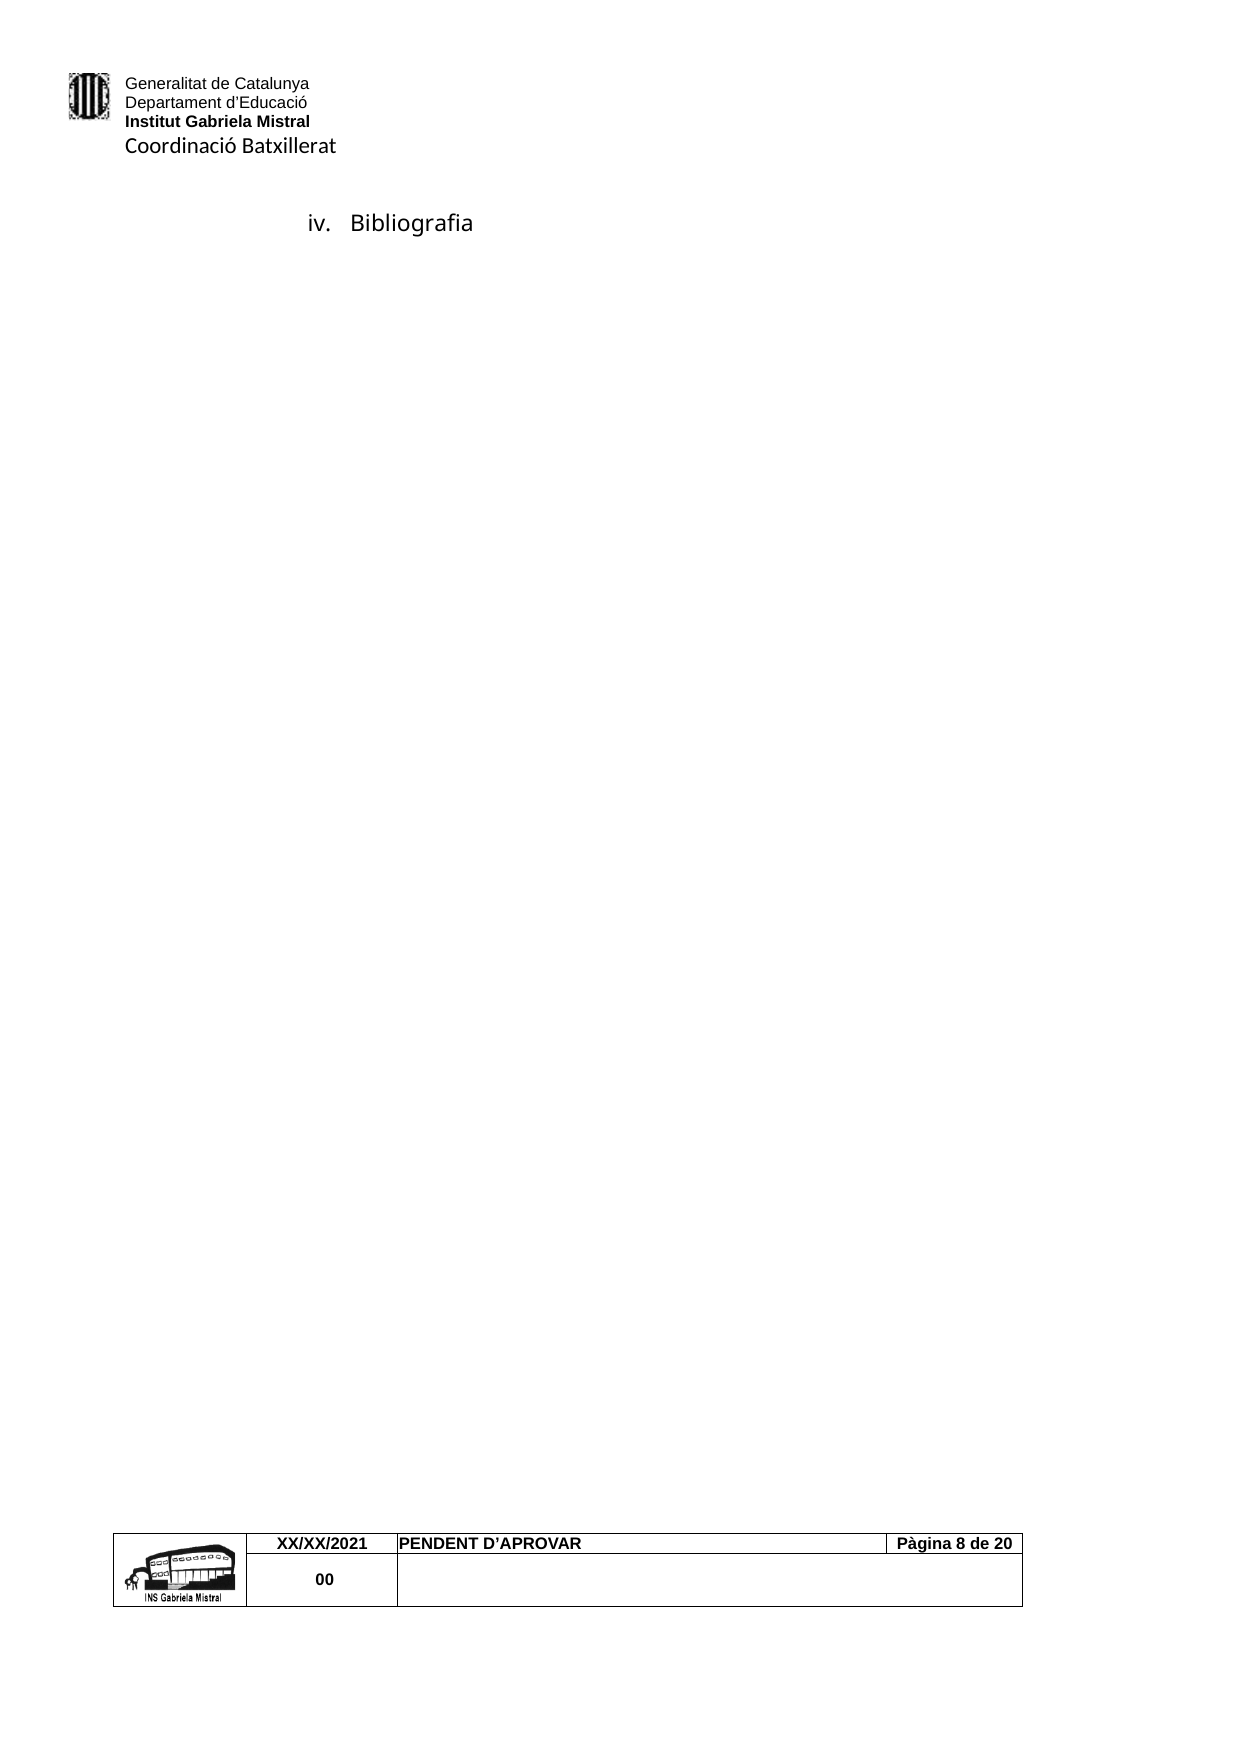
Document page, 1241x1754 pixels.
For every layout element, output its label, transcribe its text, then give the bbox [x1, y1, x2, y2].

list Bibliografia [331, 207, 1117, 238]
